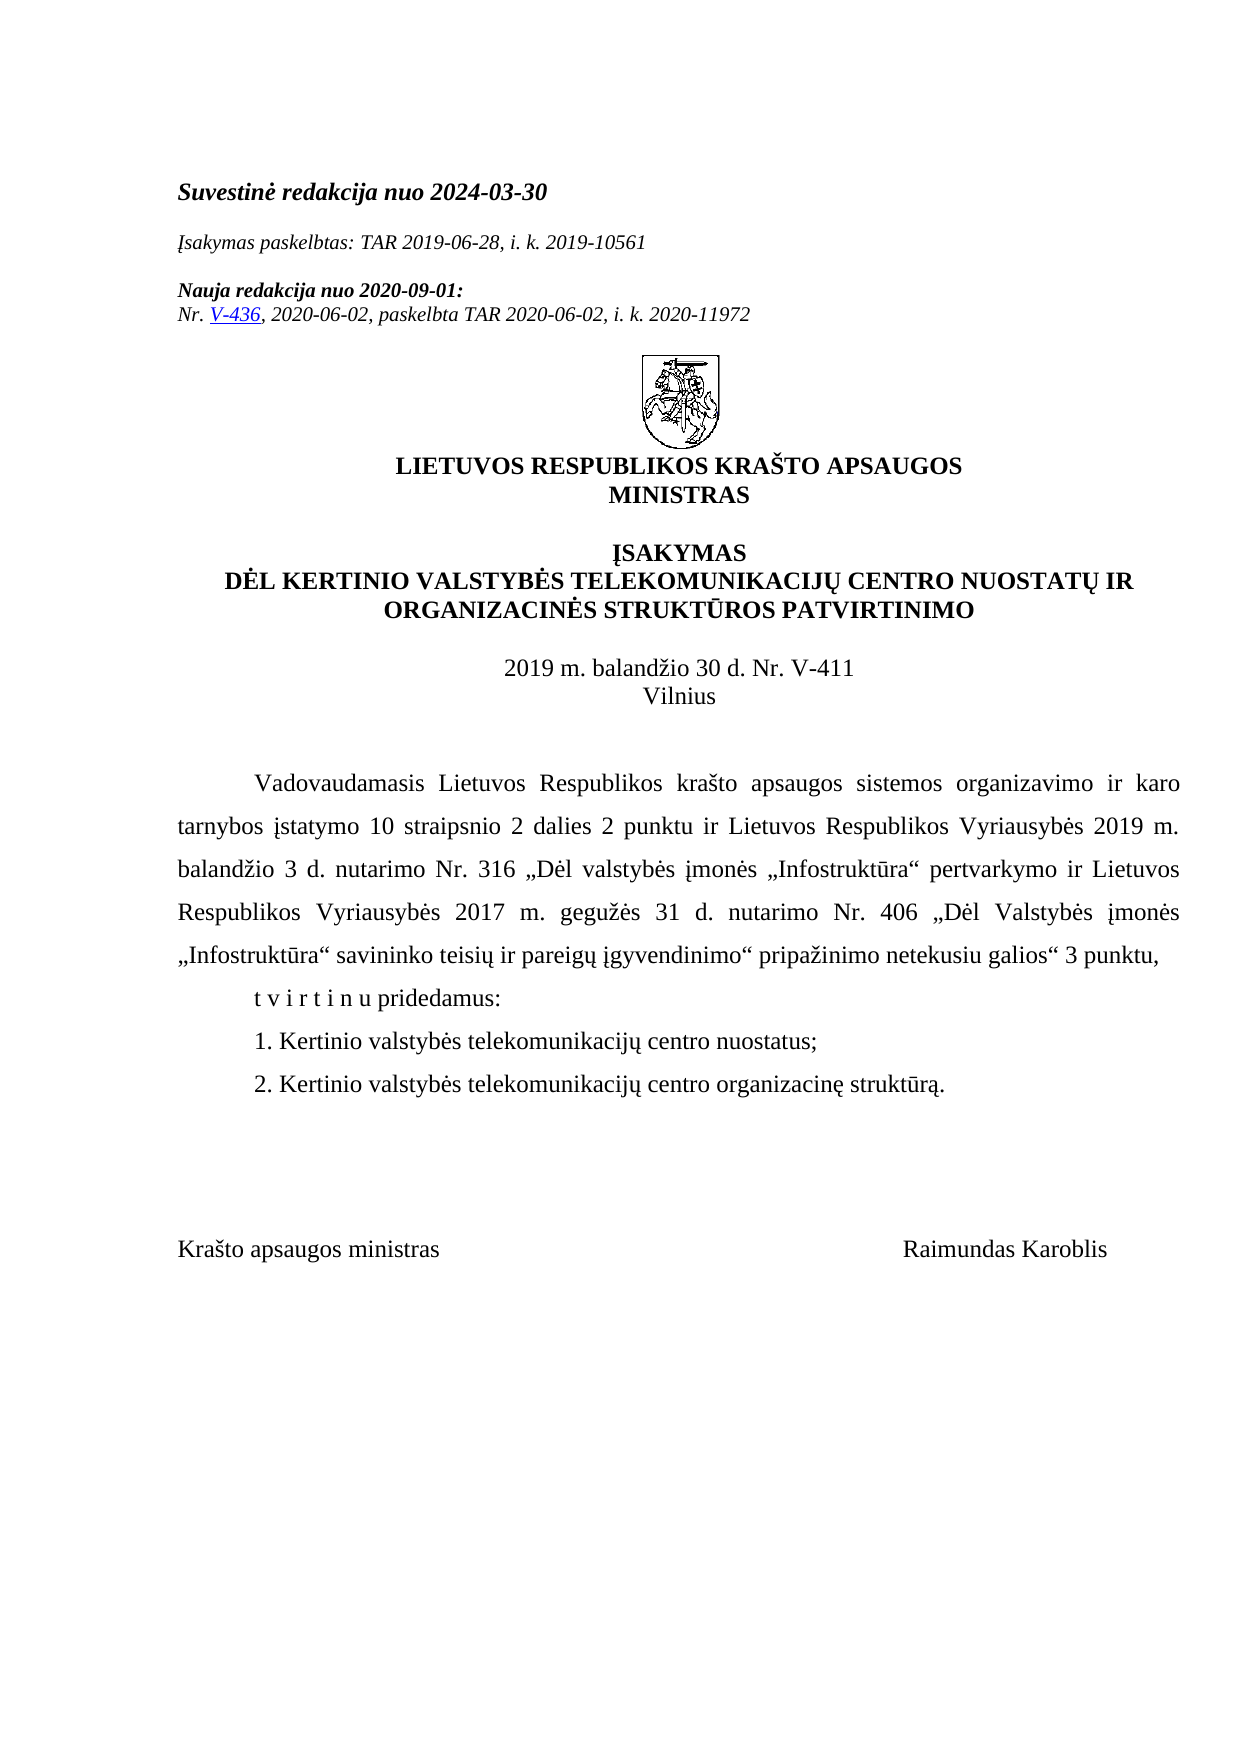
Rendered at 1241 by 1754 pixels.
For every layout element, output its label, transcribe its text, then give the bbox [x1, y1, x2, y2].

text Vadovaudamasis Lietuvos Respublikos krašto apsaugos sistemos organizavimo ir karo tarnybos įstatymo 10 straipsnio 2 dalies 2 punktu ir Lietuvos Respublikos Vyriausybės 2019 m. balandžio 3 d. nutarimo Nr. 316 „Dėl valstybės įmonės „Infostruktūra“ pertvarkymo ir Lietuvos Respublikos Vyriausybės 2017 m. gegužės 31 d. nutarimo Nr. 406 „Dėl Valstybės įmonės „Infostruktūra“ savininko teisių ir pareigų įgyvendinimo“ pripažinimo netekusiu galios“ 3 punktu, [177, 768, 1181, 969]
text Krašto apsaugos ministras Raimundas Karoblis [177, 1225, 1181, 1263]
text MINISTRAS [177, 480, 1181, 509]
text Vilnius [177, 681, 1181, 710]
text 2. Kertinio valstybės telekomunikacijų centro organizacinę struktūrą. [177, 1069, 1181, 1098]
text ĮSAKYMAS [177, 538, 1181, 566]
text 1. Kertinio valstybės telekomunikacijų centro nuostatus; [177, 1026, 1181, 1055]
text Nr. V-436, 2020-06-02, paskelbta TAR 2020-06-02, i. k. 2020-11972 [177, 302, 1181, 326]
text 2019 m. balandžio 30 d. Nr. V-411 [177, 653, 1181, 681]
text DĖL KERTINIO VALSTYBĖS TELEKOMUNIKACIJŲ CENTRO NUOSTATŲ IR ORGANIZACINĖS STRUKTŪROS PATVIRTINIMO [177, 566, 1181, 624]
text Įsakymas paskelbtas: TAR 2019-06-28, i. k. 2019-10561 [177, 230, 1181, 254]
text Suvestinė redakcija nuo 2024-03-30 [177, 177, 1181, 206]
text t v i r t i n u pridedamus: [177, 983, 1181, 1012]
text Nauja redakcija nuo 2020-09-01: [177, 278, 1181, 302]
text LIETUVOS RESPUBLIKOS KRAŠTO APSAUGOS [177, 451, 1181, 480]
